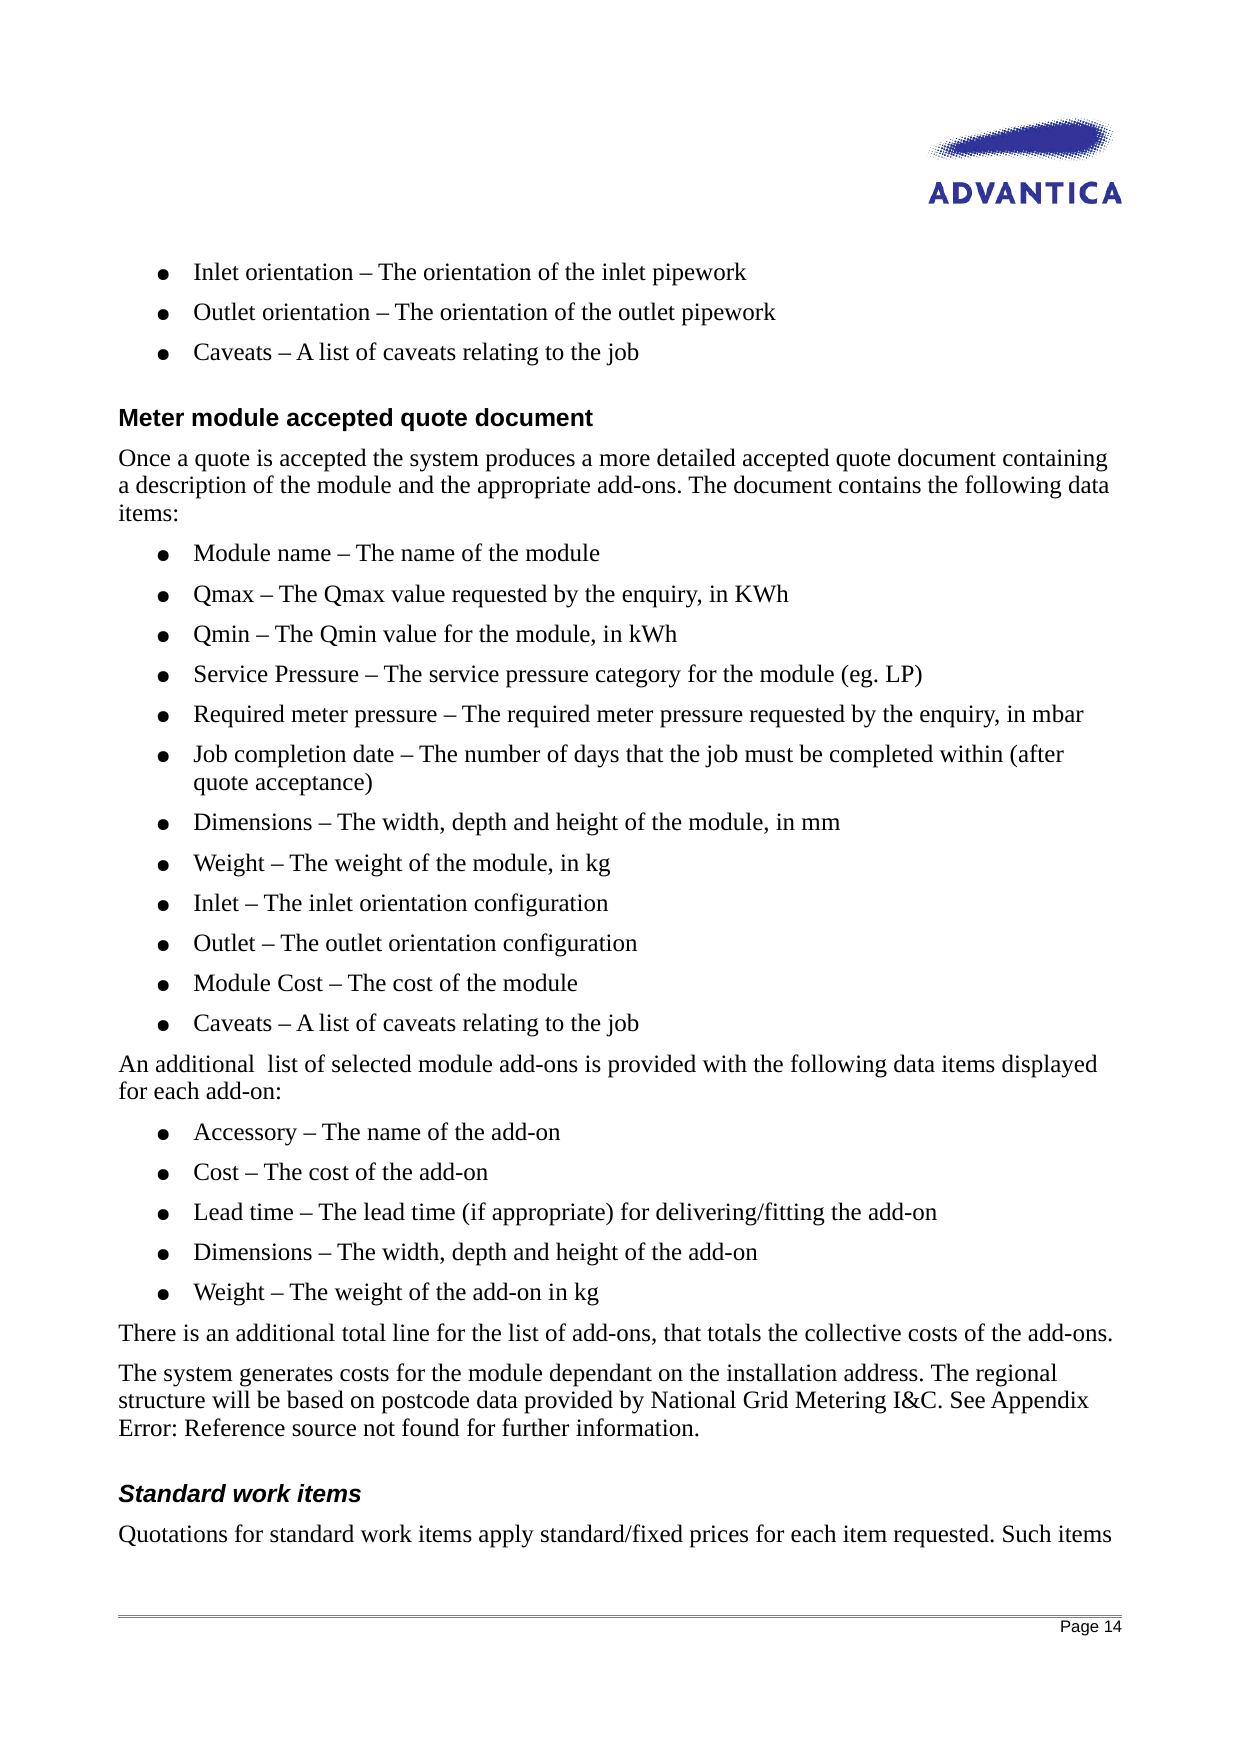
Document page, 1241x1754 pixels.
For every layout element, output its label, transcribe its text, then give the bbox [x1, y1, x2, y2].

list Caveats – A list of caveats relating to the job [156, 338, 1122, 366]
list Module name – The name of the module [156, 539, 1122, 567]
list Required meter pressure – The required meter pressure requested by the enquiry, in mbar [156, 700, 1122, 728]
list Lead time – The lead time (if appropriate) for delivering/fitting the add-on [156, 1198, 1122, 1226]
list Accessory – The name of the add-on [156, 1118, 1122, 1145]
list Qmax – The Qmax value requested by the enquiry, in KWh [156, 580, 1122, 607]
text There is an additional total line for the list of add-ons, that totals the collective costs of the add-ons. [118, 1319, 1122, 1346]
list Caveats – A list of caveats relating to the job [156, 1009, 1122, 1037]
list Qmin – The Qmin value for the module, in kWh [156, 620, 1122, 648]
list Job completion date – The number of days that the job must be completed within (after quote acceptance) [156, 741, 1122, 796]
list Outlet orientation – The orientation of the outlet pipework [156, 298, 1122, 326]
list Service Pressure – The service pressure category for the module (eg. LP) [156, 660, 1122, 688]
list Dimensions – The width, depth and height of the module, in mm [156, 808, 1122, 836]
text The system generates costs for the module dependant on the installation address. The regional structure will be based on postcode data provided by National Grid Metering I&C. See Appendix for further information. [118, 1359, 1122, 1442]
text Quotations for standard work items apply standard/fixed prices for each item requested. Such items [118, 1520, 1122, 1547]
list Inlet orientation – The orientation of the inlet pipework [156, 258, 1122, 286]
list Weight – The weight of the add-on in kg [156, 1278, 1122, 1306]
list Module Cost – The cost of the module [156, 969, 1122, 997]
list Dimensions – The width, depth and height of the add-on [156, 1238, 1122, 1266]
text Once a quote is accepted the system produces a more detailed accepted quote document containing a description of the module and the appropriate add-ons. The document contains the following data items: [118, 444, 1122, 527]
list Outlet – The outlet orientation configuration [156, 929, 1122, 957]
subtitle Standard work items [118, 1479, 1122, 1507]
list Inlet – The inlet orientation configuration [156, 889, 1122, 917]
list Cost – The cost of the add-on [156, 1158, 1122, 1186]
text An additional list of selected module add-ons is provided with the following data items displayed for each add-on: [118, 1050, 1122, 1105]
subtitle Meter module accepted quote document [118, 404, 1122, 431]
list Weight – The weight of the module, in kg [156, 849, 1122, 876]
picture [927, 118, 1122, 204]
